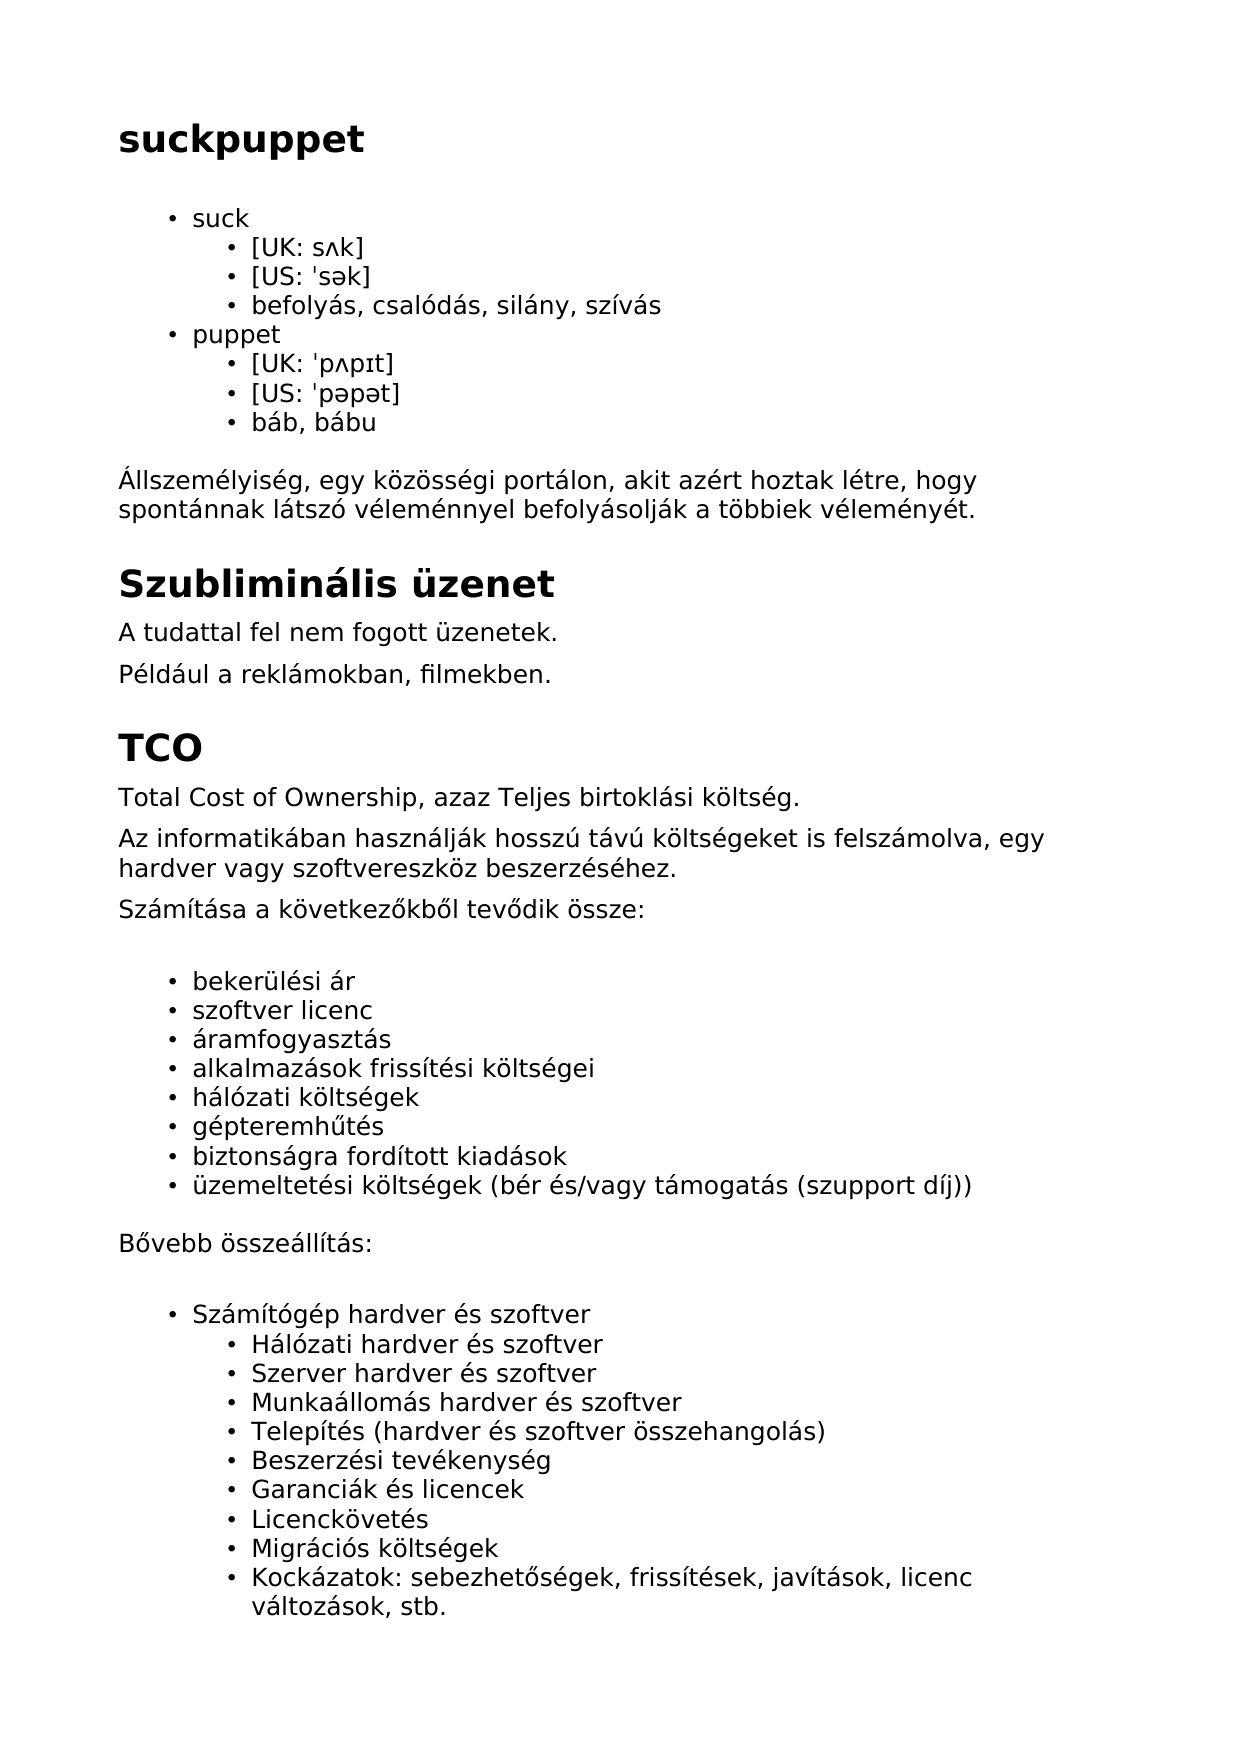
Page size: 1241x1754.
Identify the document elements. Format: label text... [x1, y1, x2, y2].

text A tudattal fel nem fogott üzenetek. [118, 618, 1122, 648]
list Garanciák és licencek [236, 1476, 1122, 1505]
list bekerülési ár [177, 967, 1122, 996]
list suck [177, 204, 1122, 233]
list Munkaállomás hardver és szoftver [236, 1388, 1122, 1417]
list Beszerzési tevékenység [236, 1446, 1122, 1476]
text Bővebb összeállítás: [118, 1229, 1122, 1259]
list gépteremhűtés [177, 1112, 1122, 1142]
list Telepítés (hardver és szoftver összehangolás) [236, 1417, 1122, 1446]
list befolyás, csalódás, silány, szívás [236, 291, 1122, 320]
list Kockázatok: sebezhetőségek, frissítések, javítások, licenc változások, stb. [236, 1563, 1122, 1621]
text Állszemélyiség, egy közösségi portálon, akit azért hoztak létre, hogy spontánnak látszó véleménnyel befolyásolják a többiek véleményét. [118, 467, 1122, 525]
list [US: ˈsək] [236, 262, 1122, 291]
subtitle suckpuppet [118, 118, 1122, 162]
list [UK: sʌk] [236, 233, 1122, 262]
text Számítása a következőkből tevődik össze: [118, 896, 1122, 925]
list alkalmazások frissítési költségei [177, 1054, 1122, 1083]
list Szerver hardver és szoftver [236, 1359, 1122, 1388]
text Például a reklámokban, filmekben. [118, 660, 1122, 689]
text Total Cost of Ownership, azaz Teljes birtoklási költség. [118, 783, 1122, 812]
list Hálózati hardver és szoftver [236, 1330, 1122, 1359]
list Licenckövetés [236, 1505, 1122, 1534]
list hálózati költségek [177, 1083, 1122, 1112]
list [UK: ˈpʌpɪt] [236, 349, 1122, 379]
list puppet [177, 320, 1122, 349]
text Az informatikában használják hosszú távú költségeket is felszámolva, egy hardver vagy szoftvereszköz beszerzéséhez. [118, 825, 1122, 883]
list áramfogyasztás [177, 1025, 1122, 1054]
subtitle TCO [118, 727, 1122, 771]
list üzemeltetési költségek (bér és/vagy támogatás (szupport díj)) [177, 1171, 1122, 1200]
list szoftver licenc [177, 996, 1122, 1025]
subtitle Szubliminális üzenet [118, 562, 1122, 606]
list báb, bábu [236, 408, 1122, 437]
list biztonságra fordított kiadások [177, 1142, 1122, 1171]
list [US: ˈpəpət] [236, 379, 1122, 408]
list Számítógép hardver és szoftver [177, 1301, 1122, 1330]
list Migrációs költségek [236, 1534, 1122, 1563]
